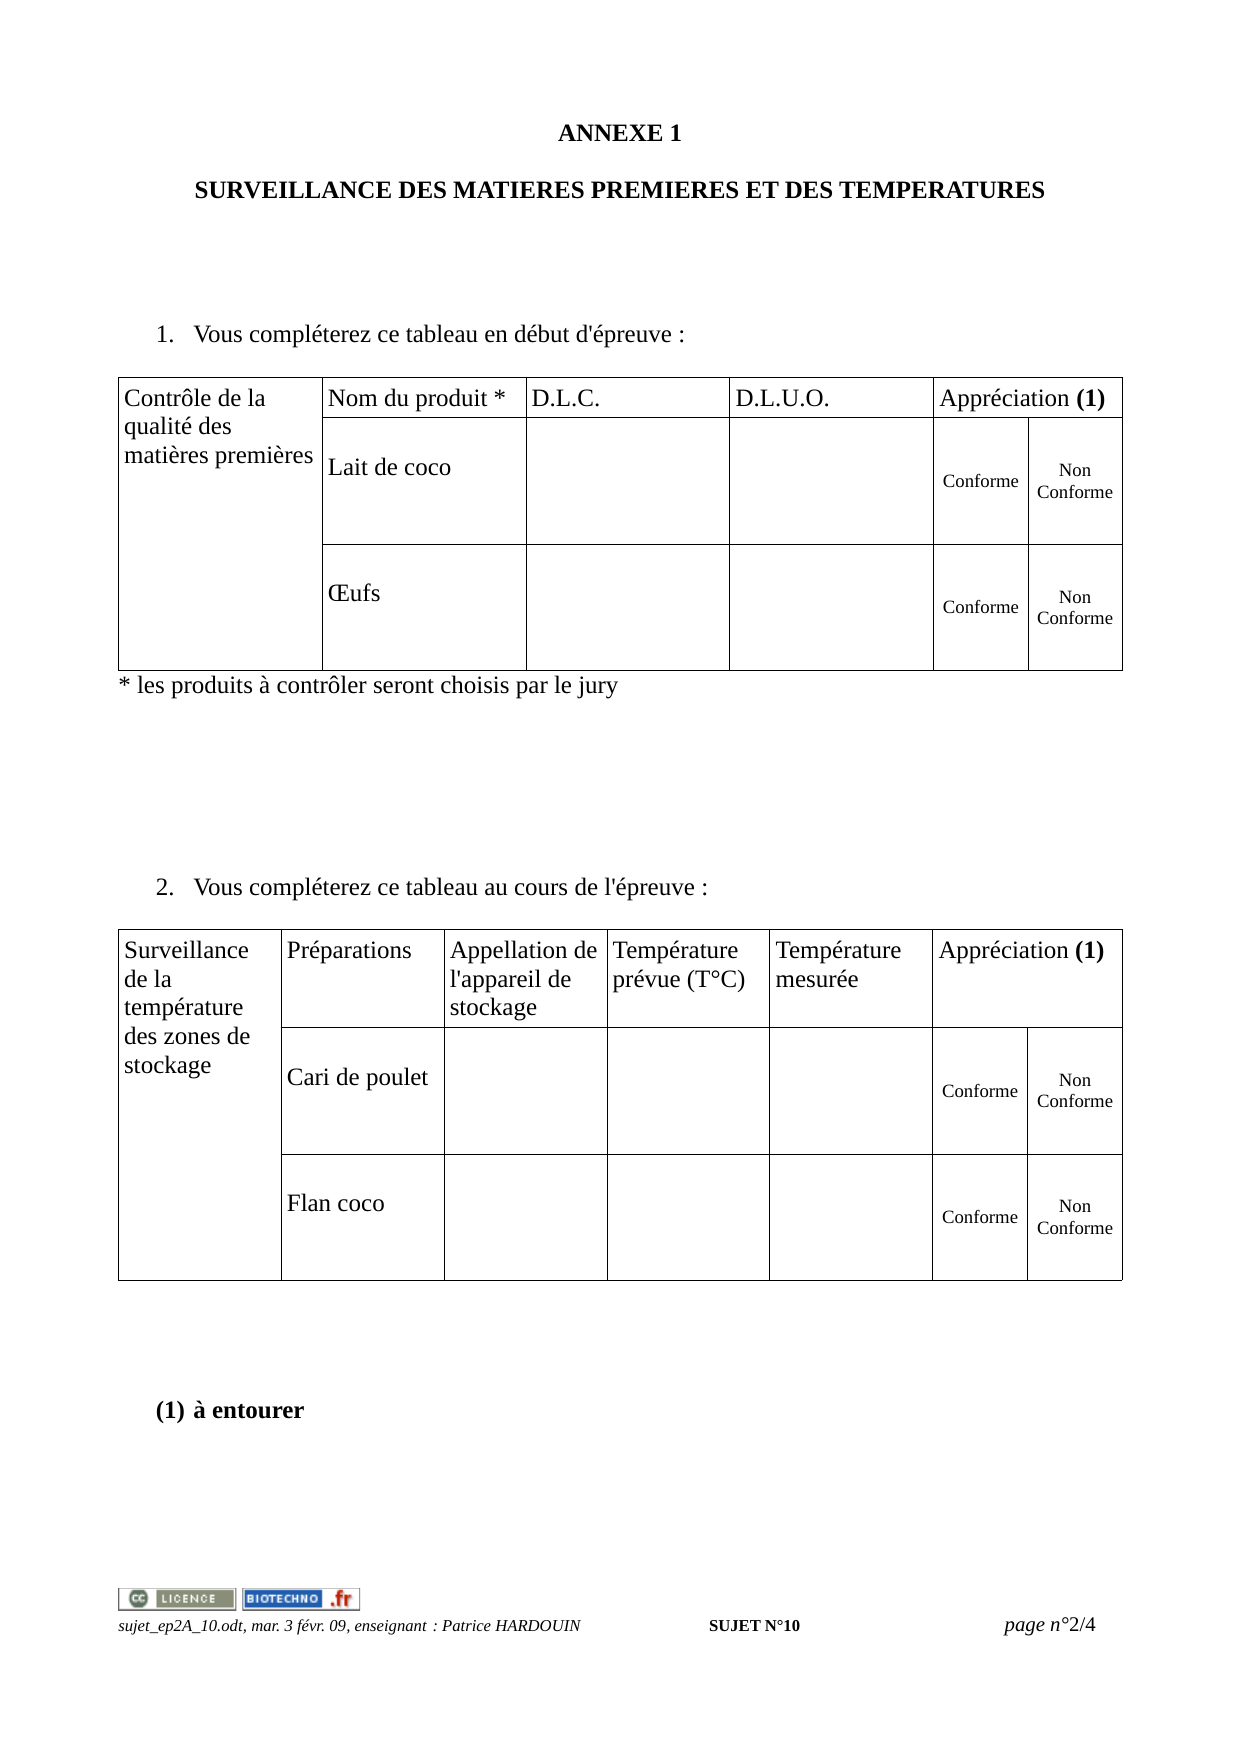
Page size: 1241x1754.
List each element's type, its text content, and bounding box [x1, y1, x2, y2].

text SURVEILLANCE DES MATIERES PREMIERES ET DES TEMPERATURES [118, 176, 1122, 204]
picture [242, 1588, 361, 1611]
table_header D.L.U.O. [730, 378, 933, 417]
table_header Contrôle de la qualité des matières premières [119, 378, 322, 670]
table_header Température prévue (T°C) [608, 930, 769, 1027]
table_header Préparations [282, 930, 444, 1027]
table_cell Conforme [933, 1155, 1027, 1280]
table_cell [608, 1028, 769, 1153]
table_header Nom du produit * [323, 378, 526, 417]
table_cell [608, 1155, 769, 1280]
table_cell [445, 1155, 607, 1280]
table_header Température mesurée [770, 930, 932, 1027]
table_header Appréciation (1) [933, 930, 1122, 1027]
text * les produits à contrôler seront choisis par le jury [118, 671, 1122, 699]
table_cell Non Conforme [1028, 1028, 1122, 1153]
table_header Appréciation (1) [934, 378, 1122, 417]
table_cell [730, 545, 933, 670]
table_cell Conforme [934, 418, 1028, 544]
table_cell [527, 418, 729, 544]
table_cell [770, 1028, 932, 1153]
table_cell Œufs [323, 545, 526, 670]
table_cell Conforme [933, 1028, 1027, 1153]
table_cell [770, 1155, 932, 1280]
table_header Appellation de l'appareil de stockage [445, 930, 607, 1027]
table_cell Non Conforme [1029, 545, 1122, 670]
table_cell [527, 545, 729, 670]
list à entourer [156, 1395, 1122, 1424]
table_header Surveillance de la température des zones de stockage [119, 930, 281, 1280]
table_header D.L.C. [527, 378, 729, 417]
list Vous compléterez ce tableau au cours de l'épreuve : [156, 872, 1122, 900]
list Vous compléterez ce tableau en début d'épreuve : [156, 319, 1122, 348]
table_cell Non Conforme [1028, 1155, 1122, 1280]
table_cell Cari de poulet [282, 1028, 444, 1153]
table_cell [445, 1028, 607, 1153]
text ANNEXE 1 [118, 118, 1122, 147]
table_cell Conforme [934, 545, 1028, 670]
table_cell [730, 418, 933, 544]
table_cell Flan coco [282, 1155, 444, 1280]
picture [118, 1588, 237, 1611]
table_cell Lait de coco [323, 418, 526, 544]
table_cell Non Conforme [1029, 418, 1122, 544]
